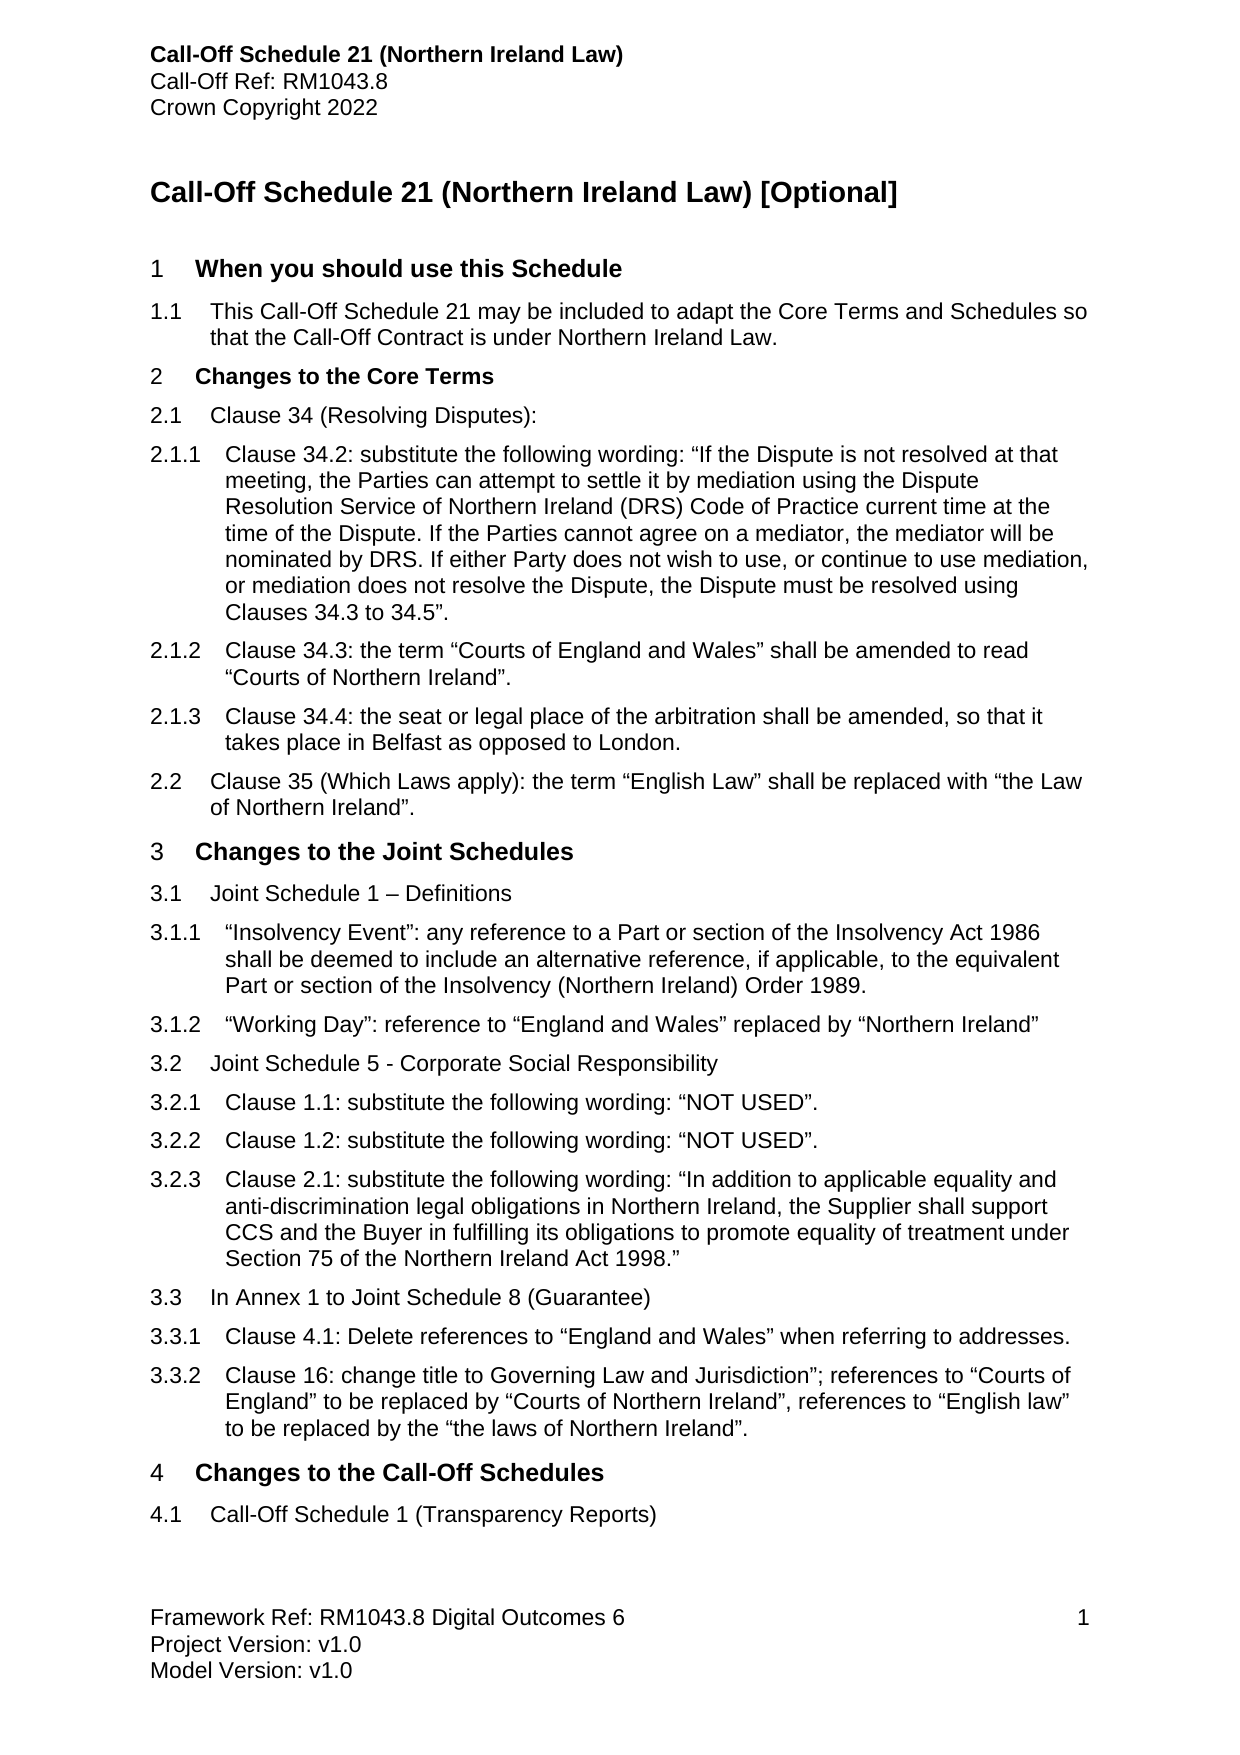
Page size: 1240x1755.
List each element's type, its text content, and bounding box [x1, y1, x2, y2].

list Clause 1.1: substitute the following wording: “NOT USED”. [150, 1088, 1089, 1115]
list Clause 2.1: substitute the following wording: “In addition to applicable equality and anti-discrimination legal obligations in Northern Ireland, the Supplier shall support CCS and the Buyer in fulfilling its obligations to promote equality of treatment under Section 75 of the Northern Ireland Act 1998.” [150, 1166, 1089, 1272]
subtitle Changes to the Call-Off Schedules [150, 1458, 1089, 1486]
list “Working Day”: reference to “England and Wales” replaced by “Northern Ireland” [150, 1011, 1089, 1037]
list In Annex 1 to Joint Schedule 8 (Guarantee) [150, 1284, 1089, 1311]
list “Insolvency Event”: any reference to a Part or section of the Insolvency Act 1986 shall be deemed to include an alternative reference, if applicable, to the equivalent Part or section of the Insolvency (Northern Ireland) Order 1989. [150, 919, 1089, 998]
list Clause 34.4: the seat or legal place of the arbitration shall be amended, so that it takes place in Belfast as opposed to London. [150, 703, 1089, 755]
subtitle Call-Off Schedule 21 (Northern Ireland Law) [Optional] [150, 175, 1089, 208]
list Clause 16: change title to Governing Law and Jurisdiction”; references to “Courts of England” to be replaced by “Courts of Northern Ireland”, references to “English law” to be replaced by the “the laws of Northern Ireland”. [150, 1362, 1089, 1441]
list Clause 1.2: substitute the following wording: “NOT USED”. [150, 1127, 1089, 1154]
list Clause 35 (Which Laws apply): the term “English Law” shall be replaced with “the Law of Northern Ireland”. [150, 768, 1089, 821]
list This Call-Off Schedule 21 may be included to adapt the Core Terms and Schedules so that the Call-Off Contract is under Northern Ireland Law. [150, 298, 1089, 350]
subtitle Changes to the Joint Schedules [150, 837, 1089, 866]
list Call-Off Schedule 1 (Transparency Reports) [150, 1501, 1089, 1527]
list Clause 4.1: Delete references to “England and Wales” when referring to addresses. [150, 1323, 1089, 1349]
list Clause 34 (Resolving Disputes): [150, 402, 1089, 428]
list Joint Schedule 5 - Corporate Social Responsibility [150, 1050, 1089, 1076]
list Clause 34.2: substitute the following wording: “If the Dispute is not resolved at that meeting, the Parties can attempt to settle it by mediation using the Dispute Resolution Service of Northern Ireland (DRS) Code of Practice current time at the time of the Dispute. If the Parties cannot agree on a mediator, the mediator will be nominated by DRS. If either Party does not wish to use, or continue to use mediation, or mediation does not resolve the Dispute, the Dispute must be resolved using Clauses 34.3 to 34.5”. [150, 441, 1089, 625]
list Joint Schedule 1 – Definitions [150, 880, 1089, 907]
list Clause 34.3: the term “Courts of England and Wales” shall be amended to read “Courts of Northern Ireland”. [150, 637, 1089, 690]
list Changes to the Core Terms [150, 363, 1089, 389]
subtitle When you should use this Schedule [150, 254, 1089, 283]
